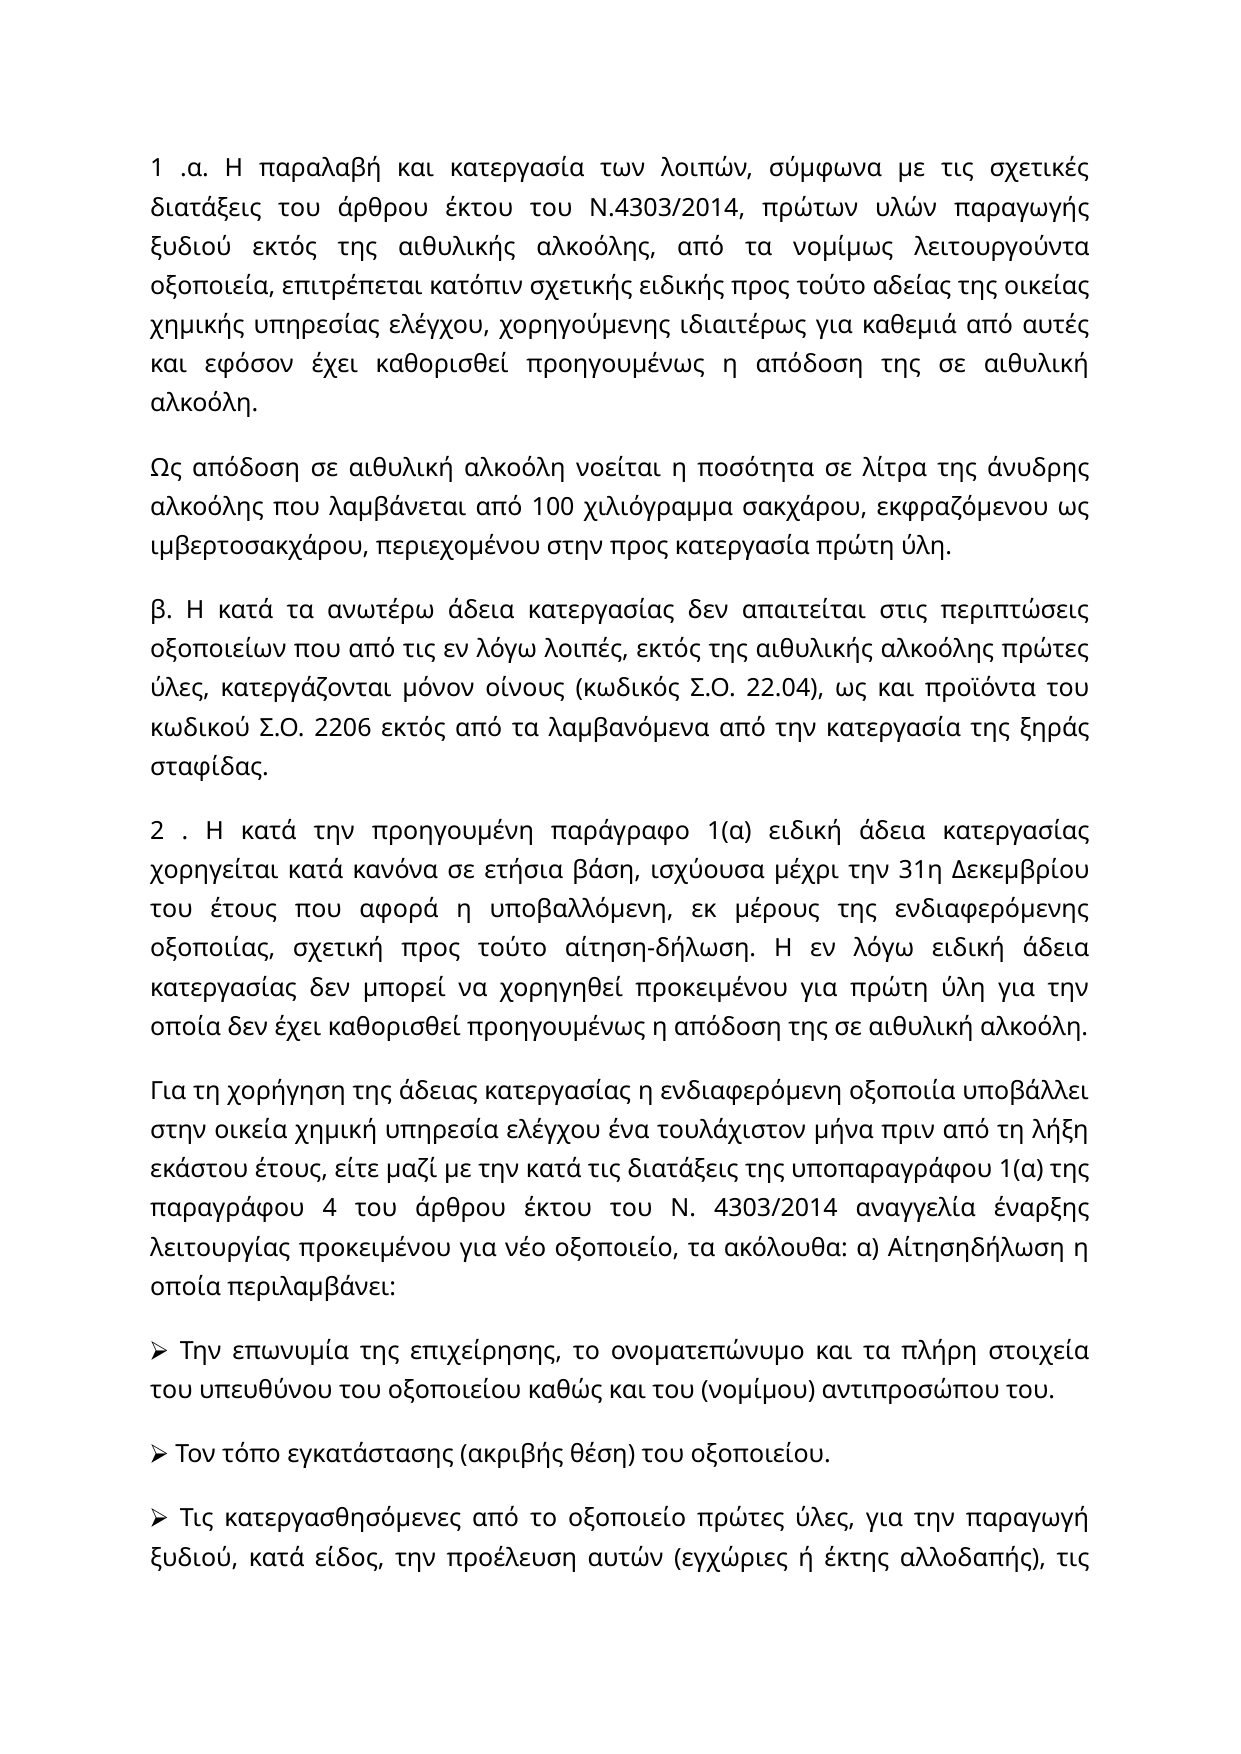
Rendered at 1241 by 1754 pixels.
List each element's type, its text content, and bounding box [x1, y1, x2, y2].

text β. Η κατά τα ανωτέρω άδεια κατεργασίας δεν απαιτείται στις περιπτώσεις οξοποιείων που από τις εν λόγω λοιπές, εκτός της αιθυλικής αλκοόλης πρώτες ύλες, κατεργάζονται μόνον οίνους (κωδικός Σ.Ο. 22.04), ως και προϊόντα του κωδικού Σ.Ο. 2206 εκτός από τα λαμβανόμενα από την κατεργασία της ξηράς σταφίδας. [150, 592, 1090, 782]
text ⮚ Τον τόπο εγκατάστασης (ακριβής θέση) του οξοποιείου. [150, 1436, 1090, 1470]
text ⮚ Τις κατεργασθησόμενες από το οξοποιείο πρώτες ύλες, για την παραγωγή ξυδιού, κατά είδος, την προέλευση αυτών (εγχώριες ή έκτης αλλοδαπής), τις [150, 1500, 1090, 1573]
text ⮚ Την επωνυμία της επιχείρησης, το ονοματεπώνυμο και τα πλήρη στοιχεία του υπευθύνου του οξοποιείου καθώς και του (νομίμου) αντιπροσώπου του. [150, 1332, 1090, 1406]
text Ως απόδοση σε αιθυλική αλκοόλη νοείται η ποσότητα σε λίτρα της άνυδρης αλκοόλης που λαμβάνεται από 100 χιλιόγραμμα σακχάρου, εκφραζόμενου ως ιμβερτοσακχάρου, περιεχομένου στην προς κατεργασία πρώτη ύλη. [150, 449, 1090, 562]
text 1 .α. Η παραλαβή και κατεργασία των λοιπών, σύμφωνα με τις σχετικές διατάξεις του άρθρου έκτου του N.4303/2014, πρώτων υλών παραγωγής ξυδιού εκτός της αιθυλικής αλκοόλης, από τα νομίμως λειτουργούντα οξοποιεία, επιτρέπεται κατόπιν σχετικής ειδικής προς τούτο αδείας της οικείας χημικής υπηρεσίας ελέγχου, χορηγούμενης ιδιαιτέρως για καθεμιά από αυτές και εφόσον έχει καθορισθεί προηγουμένως η απόδοση της σε αιθυλική αλκοόλη. [150, 150, 1090, 419]
text Για τη χορήγηση της άδειας κατεργασίας η ενδιαφερόμενη οξοποιία υποβάλλει στην οικεία χημική υπηρεσία ελέγχου ένα τουλάχιστον μήνα πριν από τη λήξη εκάστου έτους, είτε μαζί με την κατά τις διατάξεις της υποπαραγράφου 1(α) της παραγράφου 4 του άρθρου έκτου του N. 4303/2014 αναγγελία έναρξης λειτουργίας προκειμένου για νέο οξοποιείο, τα ακόλουθα: α) Αίτησηδήλωση η οποία περιλαμβάνει: [150, 1072, 1090, 1302]
text 2 . Η κατά την προηγουμένη παράγραφο 1(α) ειδική άδεια κατεργασίας χορηγείται κατά κανόνα σε ετήσια βάση, ισχύουσα μέχρι την 31η Δεκεμβρίου του έτους που αφορά η υποβαλλόμενη, εκ μέρους της ενδιαφερόμενης οξοποιίας, σχετική προς τούτο αίτηση-δήλωση. Η εν λόγω ειδική άδεια κατεργασίας δεν μπορεί να χορηγηθεί προκειμένου για πρώτη ύλη για την οποία δεν έχει καθορισθεί προηγουμένως η απόδοση της σε αιθυλική αλκοόλη. [150, 812, 1090, 1042]
